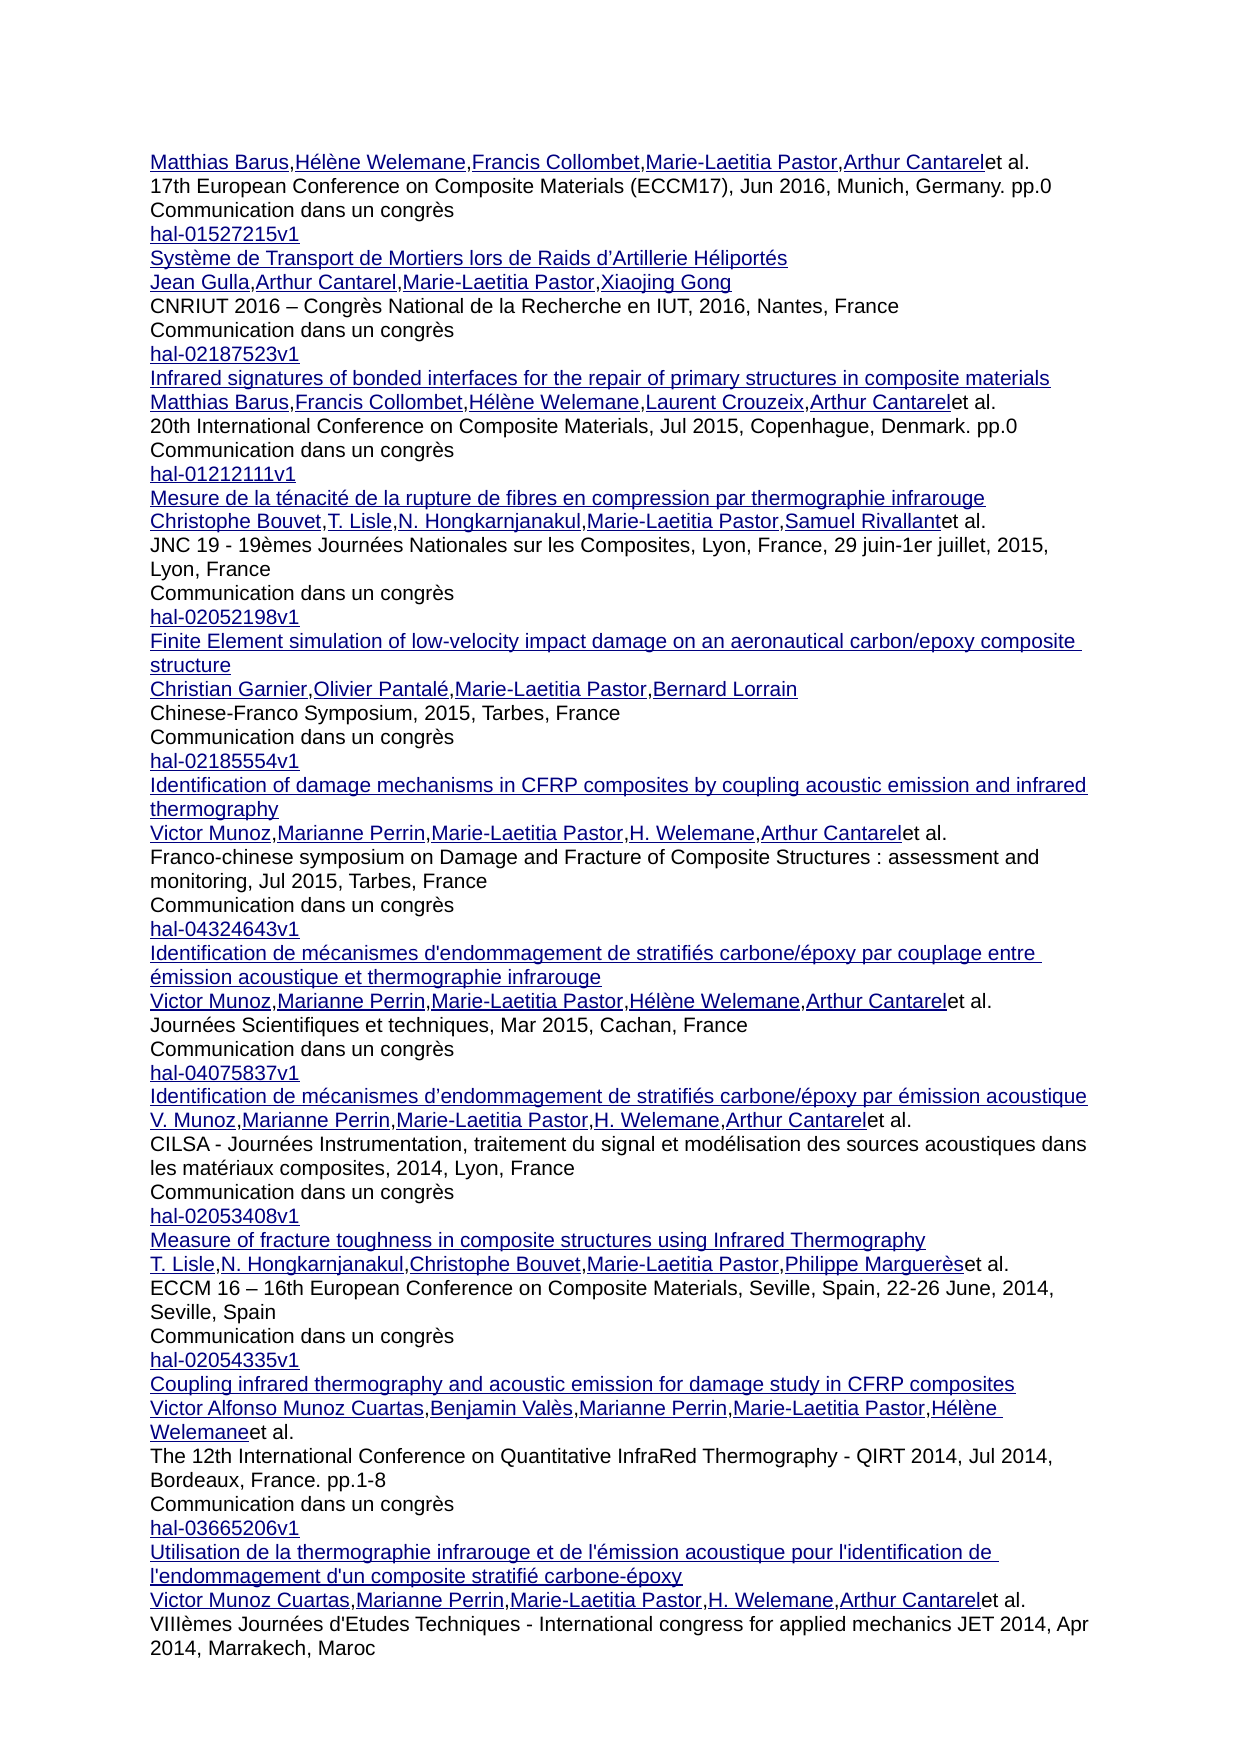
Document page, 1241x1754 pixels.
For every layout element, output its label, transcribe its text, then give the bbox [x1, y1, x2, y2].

table_cell Infrared signatures of bonded interfaces for the repair of primary structures in composite materials Matthias Barus,Francis Collombet,Hélène Welemane,Laurent Crouzeix,Arthur Cantarelet al. 20th International Conference on Composite Materials, Jul 2015, Copenhague, Denmark. pp.0 Communication dans un congrès hal-01212111v1 [150, 366, 1090, 485]
table_cell Measure of fracture toughness in composite structures using Infrared Thermography T. Lisle,N. Hongkarnjanakul,Christophe Bouvet,Marie-Laetitia Pastor,Philippe Marguerèset al. ECCM 16 – 16th European Conference on Composite Materials, Seville, Spain, 22-26 June, 2014, Seville, Spain Communication dans un congrès hal-02054335v1 [150, 1228, 1090, 1372]
table_cell Matthias Barus,Hélène Welemane,Francis Collombet,Marie-Laetitia Pastor,Arthur Cantarelet al. 17th European Conference on Composite Materials (ECCM17), Jun 2016, Munich, Germany. pp.0 Communication dans un congrès hal-01527215v1 [150, 150, 1090, 246]
table_cell Finite Element simulation of low-velocity impact damage on an aeronautical carbon/epoxy composite structure Christian Garnier,Olivier Pantalé,Marie-Laetitia Pastor,Bernard Lorrain Chinese-Franco Symposium, 2015, Tarbes, France Communication dans un congrès hal-02185554v1 [150, 629, 1090, 773]
table_cell Système de Transport de Mortiers lors de Raids d’Artillerie Héliportés Jean Gulla,Arthur Cantarel,Marie-Laetitia Pastor,Xiaojing Gong CNRIUT 2016 – Congrès National de la Recherche en IUT, 2016, Nantes, France Communication dans un congrès hal-02187523v1 [150, 246, 1090, 366]
table_cell Identification of damage mechanisms in CFRP composites by coupling acoustic emission and infrared thermography Victor Munoz,Marianne Perrin,Marie-Laetitia Pastor,H. Welemane,Arthur Cantarelet al. Franco-chinese symposium on Damage and Fracture of Composite Structures : assessment and monitoring, Jul 2015, Tarbes, France Communication dans un congrès hal-04324643v1 [150, 773, 1090, 941]
table_cell Identification de mécanismes d'endommagement de stratifiés carbone/époxy par couplage entre émission acoustique et thermographie infrarouge Victor Munoz,Marianne Perrin,Marie-Laetitia Pastor,Hélène Welemane,Arthur Cantarelet al. Journées Scientifiques et techniques, Mar 2015, Cachan, France Communication dans un congrès hal-04075837v1 [150, 941, 1090, 1084]
table_cell Utilisation de la thermographie infrarouge et de l'émission acoustique pour l'identification de l'endommagement d'un composite stratifié carbone-époxy Victor Munoz Cuartas,Marianne Perrin,Marie-Laetitia Pastor,H. Welemane,Arthur Cantarelet al. VIIIèmes Journées d'Etudes Techniques - International congress for applied mechanics JET 2014, Apr 2014, Marrakech, Maroc [150, 1540, 1090, 1659]
table_cell Identification de mécanismes d’endommagement de stratifiés carbone/époxy par émission acoustique V. Munoz,Marianne Perrin,Marie-Laetitia Pastor,H. Welemane,Arthur Cantarelet al. CILSA - Journées Instrumentation, traitement du signal et modélisation des sources acoustiques dans les matériaux composites, 2014, Lyon, France Communication dans un congrès hal-02053408v1 [150, 1084, 1090, 1228]
table_cell Mesure de la ténacité de la rupture de fibres en compression par thermographie infrarouge Christophe Bouvet,T. Lisle,N. Hongkarnjanakul,Marie-Laetitia Pastor,Samuel Rivallantet al. JNC 19 - 19èmes Journées Nationales sur les Composites, Lyon, France, 29 juin-1er juillet, 2015, Lyon, France Communication dans un congrès hal-02052198v1 [150, 485, 1090, 629]
table_cell Coupling infrared thermography and acoustic emission for damage study in CFRP composites Victor Alfonso Munoz Cuartas,Benjamin Valès,Marianne Perrin,Marie-Laetitia Pastor,Hélène Welemaneet al. The 12th International Conference on Quantitative InfraRed Thermography - QIRT 2014, Jul 2014, Bordeaux, France. pp.1-8 Communication dans un congrès hal-03665206v1 [150, 1372, 1090, 1539]
